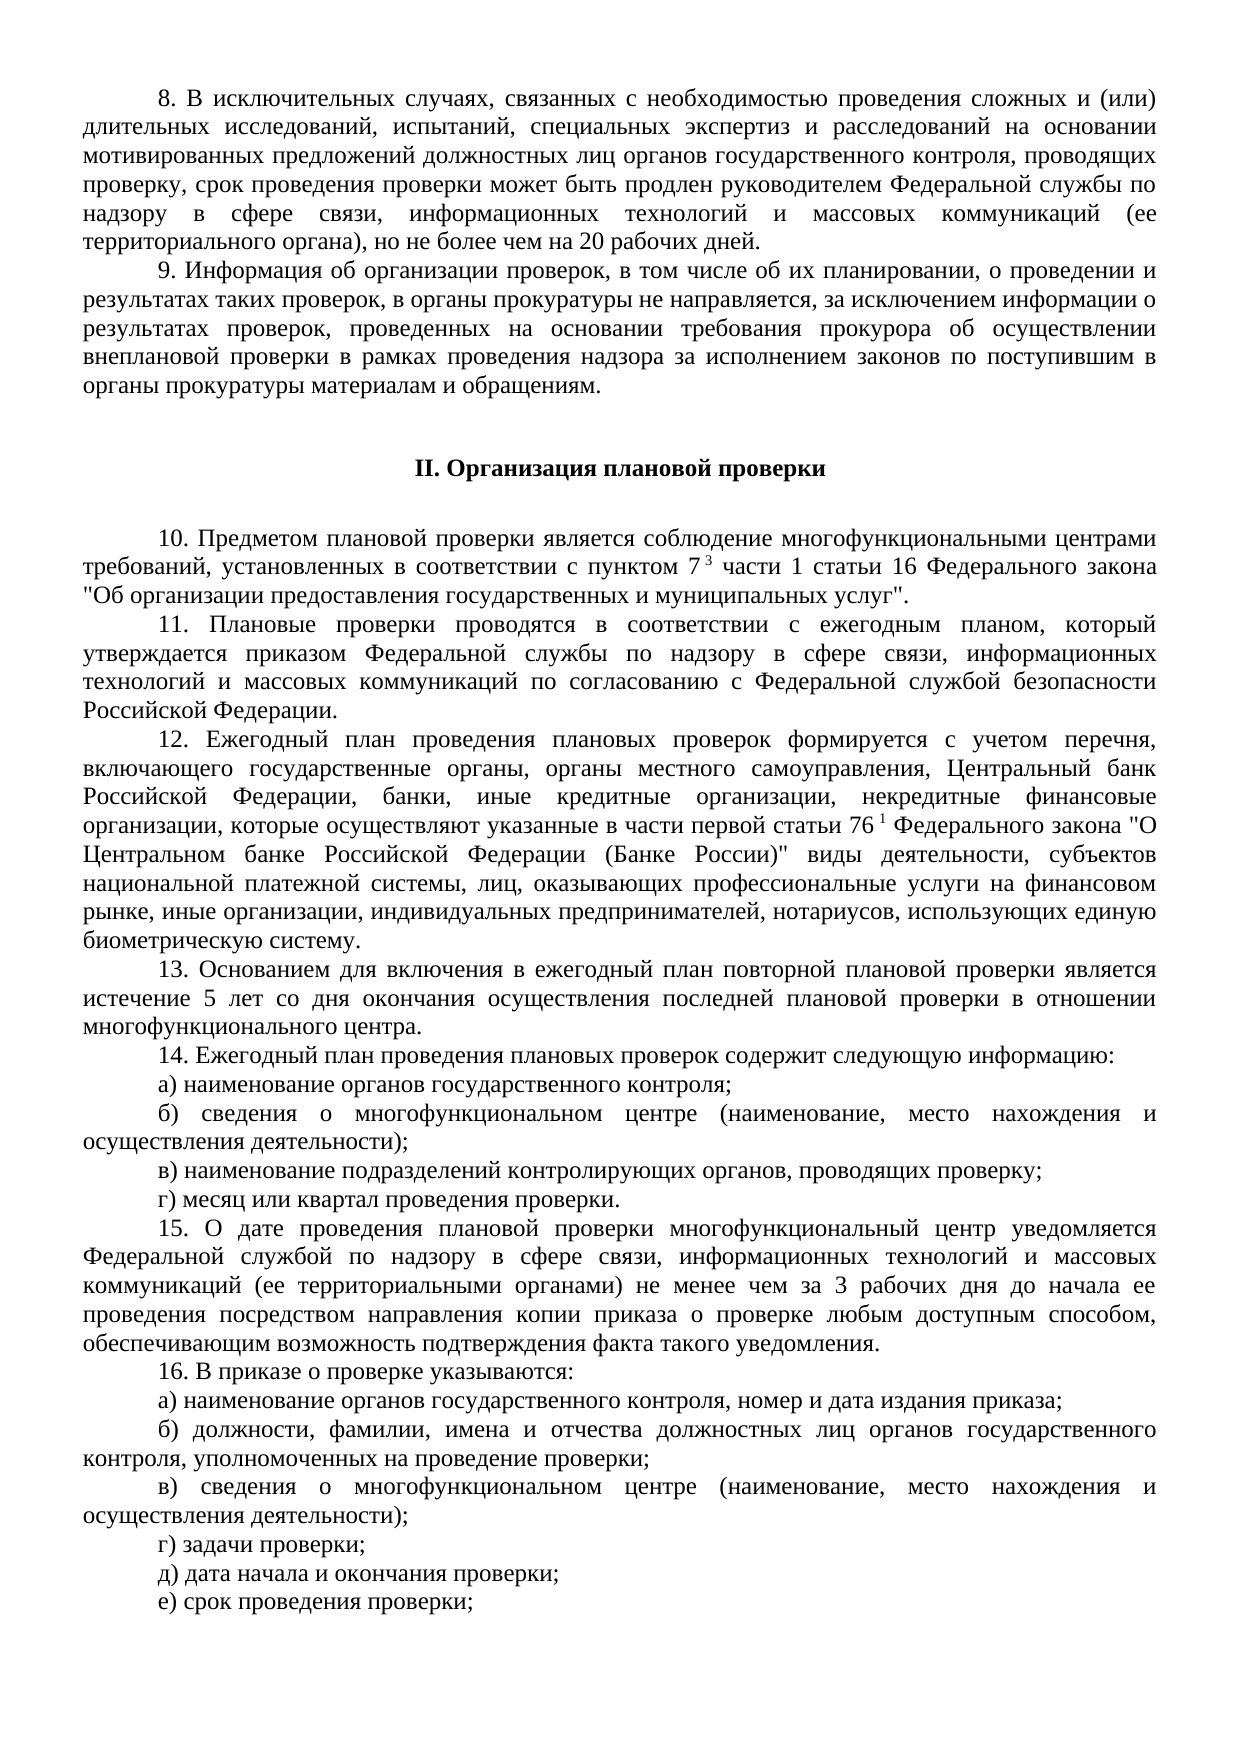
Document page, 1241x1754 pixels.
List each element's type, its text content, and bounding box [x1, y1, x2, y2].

subtitle II. Организация плановой проверки [83, 453, 1157, 481]
text г) месяц или квартал проведения проверки. [83, 1184, 1157, 1213]
text а) наименование органов государственного контроля, номер и дата издания приказа; [83, 1385, 1157, 1414]
text 16. В приказе о проверке указываются: [83, 1356, 1157, 1385]
text 9. Информация об организации проверок, в том числе об их планировании, о проведении и результатах таких проверок, в органы прокуратуры не направляется, за исключением информации о результатах проверок, проведенных на основании требования прокурора об осуществлении внеплановой проверки в рамках проведения надзора за исполнением законов по поступившим в органы прокуратуры материалам и обращениям. [83, 255, 1157, 399]
text б) сведения о многофункциональном центре (наименование, место нахождения и осуществления деятельности); [83, 1098, 1157, 1155]
text 13. Основанием для включения в ежегодный план повторной плановой проверки является истечение 5 лет со дня окончания осуществления последней плановой проверки в отношении многофункционального центра. [83, 954, 1157, 1040]
text 12. Ежегодный план проведения плановых проверок формируется с учетом перечня, включающего государственные органы, органы местного самоуправления, Центральный банк Российской Федерации, банки, иные кредитные организации, некредитные финансовые организации, которые осуществляют указанные в части первой статьи 76 1 Федерального закона "О Центральном банке Российской Федерации (Банке России)" виды деятельности, субъектов национальной платежной системы, лиц, оказывающих профессиональные услуги на финансовом рынке, иные организации, индивидуальных предпринимателей, нотариусов, использующих единую биометрическую систему. [83, 724, 1157, 954]
text 8. В исключительных случаях, связанных с необходимостью проведения сложных и (или) длительных исследований, испытаний, специальных экспертиз и расследований на основании мотивированных предложений должностных лиц органов государственного контроля, проводящих проверку, срок проведения проверки может быть продлен руководителем Федеральной службы по надзору в сфере связи, информационных технологий и массовых коммуникаций (ее территориального органа), но не более чем на 20 рабочих дней. [83, 83, 1157, 255]
text а) наименование органов государственного контроля; [83, 1069, 1157, 1098]
text в) наименование подразделений контролирующих органов, проводящих проверку; [83, 1155, 1157, 1184]
text 14. Ежегодный план проведения плановых проверок содержит следующую информацию: [83, 1040, 1157, 1069]
text б) должности, фамилии, имена и отчества должностных лиц органов государственного контроля, уполномоченных на проведение проверки; [83, 1414, 1157, 1471]
text в) сведения о многофункциональном центре (наименование, место нахождения и осуществления деятельности); [83, 1471, 1157, 1529]
text 11. Плановые проверки проводятся в соответствии с ежегодным планом, который утверждается приказом Федеральной службы по надзору в сфере связи, информационных технологий и массовых коммуникаций по согласованию с Федеральной службой безопасности Российской Федерации. [83, 609, 1157, 724]
text 10. Предметом плановой проверки является соблюдение многофункциональными центрами требований, установленных в соответствии с пунктом 7 3 части 1 статьи 16 Федерального закона "Об организации предоставления государственных и муниципальных услуг". [83, 523, 1157, 609]
text е) срок проведения проверки; [83, 1586, 1157, 1615]
text г) задачи проверки; [83, 1529, 1157, 1558]
text 15. О дате проведения плановой проверки многофункциональный центр уведомляется Федеральной службой по надзору в сфере связи, информационных технологий и массовых коммуникаций (ее территориальными органами) не менее чем за 3 рабочих дня до начала ее проведения посредством направления копии приказа о проверке любым доступным способом, обеспечивающим возможность подтверждения факта такого уведомления. [83, 1213, 1157, 1356]
text д) дата начала и окончания проверки; [83, 1558, 1157, 1586]
